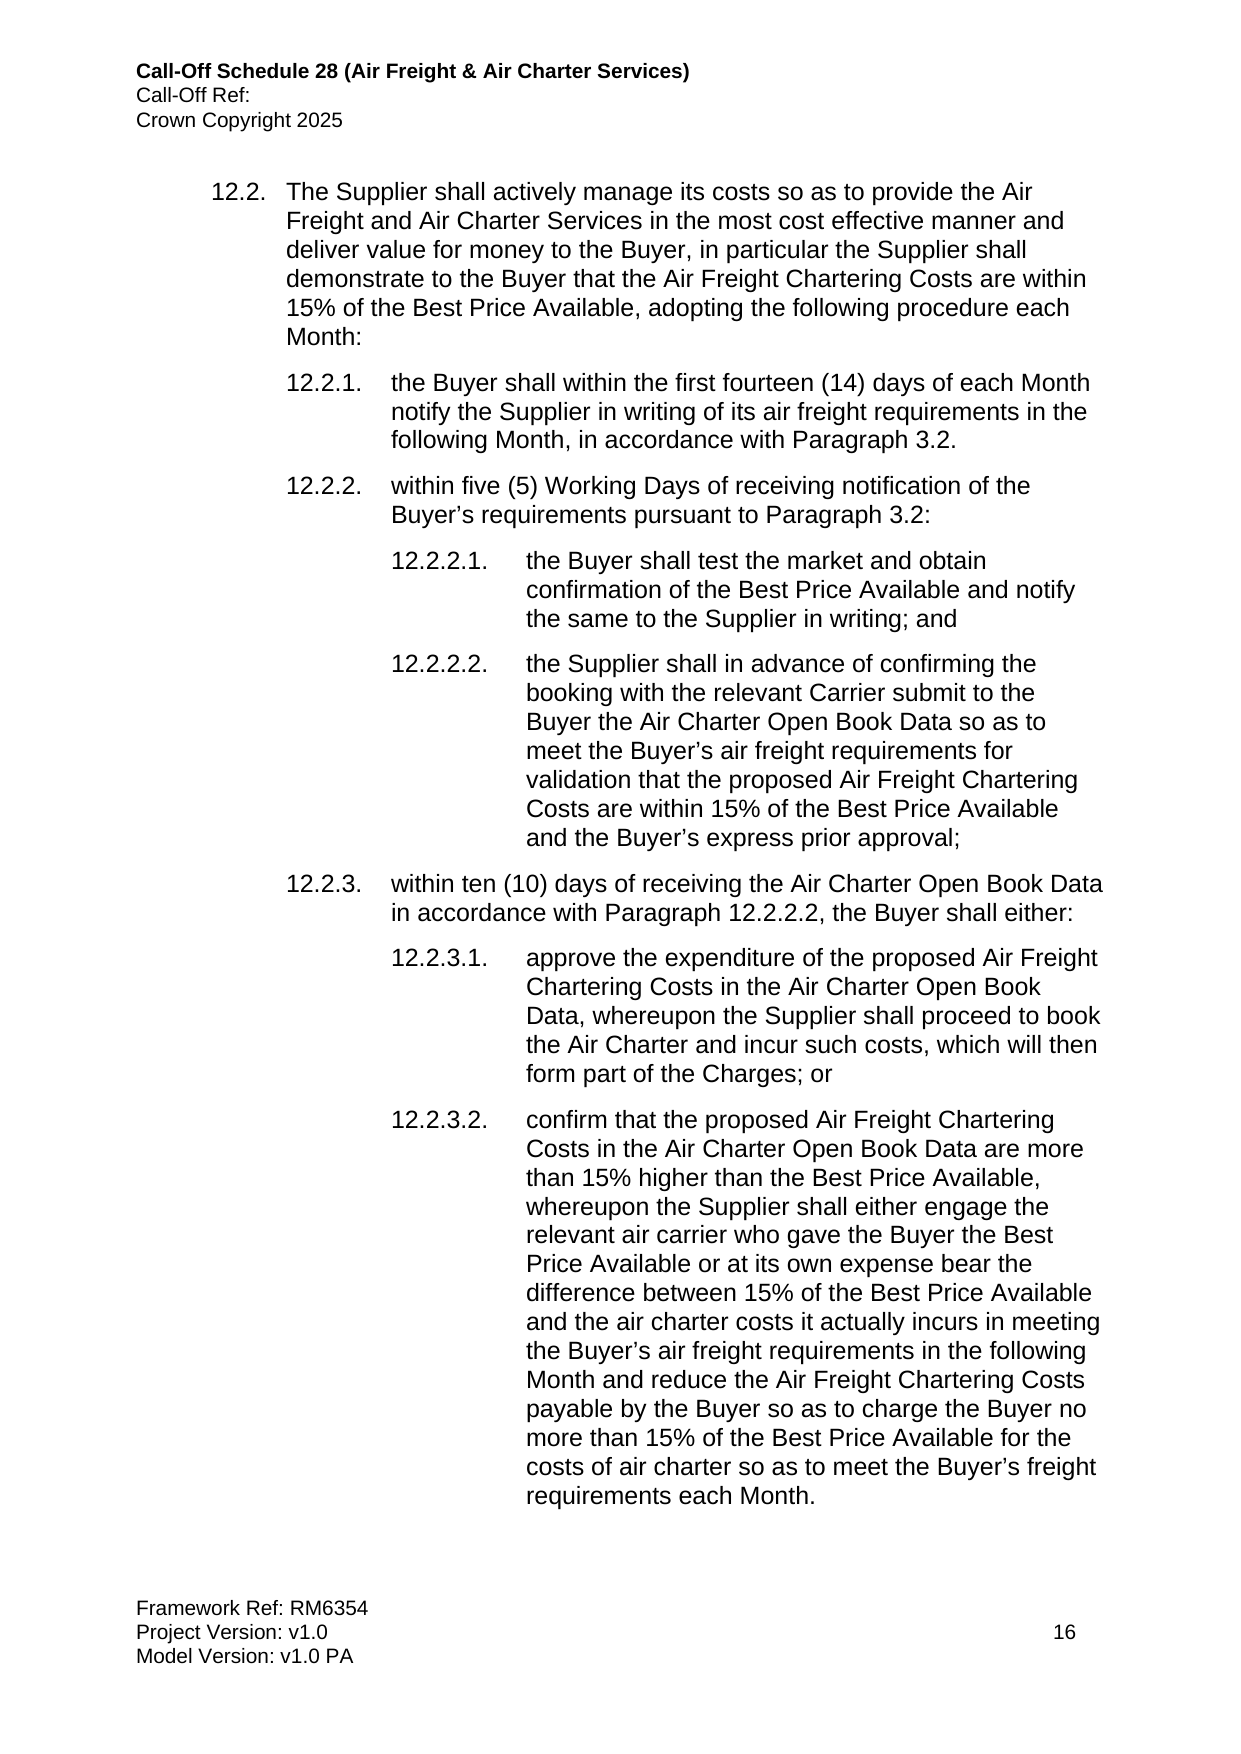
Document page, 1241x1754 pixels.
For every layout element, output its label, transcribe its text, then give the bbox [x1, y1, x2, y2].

list the Supplier shall in advance of confirming the booking with the relevant Carrier submit to the Buyer the Air Charter Open Book Data so as to meet the Buyer’s air freight requirements for validation that the proposed Air Freight Chartering Costs are within 15% of the Best Price Available and the Buyer’s express prior approval; [391, 649, 1104, 852]
list the Buyer shall test the market and obtain confirmation of the Best Price Available and notify the same to the Supplier in writing; and [391, 546, 1104, 632]
list approve the expenditure of the proposed Air Freight Chartering Costs in the Air Charter Open Book Data, whereupon the Supplier shall proceed to book the Air Charter and incur such costs, which will then form part of the Charges; or [391, 943, 1104, 1088]
list within five (5) Working Days of receiving notification of the Buyer’s requirements pursuant to Paragraph 3.2: [286, 471, 1104, 529]
list The Supplier shall actively manage its costs so as to provide the Air Freight and Air Charter Services in the most cost effective manner and deliver value for money to the Buyer, in particular the Supplier shall demonstrate to the Buyer that the Air Freight Chartering Costs are within 15% of the Best Price Available, adopting the following procedure each Month: [211, 177, 1104, 351]
list within ten (10) days of receiving the Air Charter Open Book Data in accordance with Paragraph 12.2.2.2, the Buyer shall either: [286, 869, 1104, 926]
list confirm that the proposed Air Freight Chartering Costs in the Air Charter Open Book Data are more than 15% higher than the Best Price Available, whereupon the Supplier shall either engage the relevant air carrier who gave the Buyer the Best Price Available or at its own expense bear the difference between 15% of the Best Price Available and the air charter costs it actually incurs in meeting the Buyer’s air freight requirements in the following Month and reduce the Air Freight Chartering Costs payable by the Buyer so as to charge the Buyer no more than 15% of the Best Price Available for the costs of air charter so as to meet the Buyer’s freight requirements each Month. [391, 1105, 1104, 1510]
list the Buyer shall within the first fourteen (14) days of each Month notify the Supplier in writing of its air freight requirements in the following Month, in accordance with Paragraph 3.2. [286, 368, 1104, 454]
